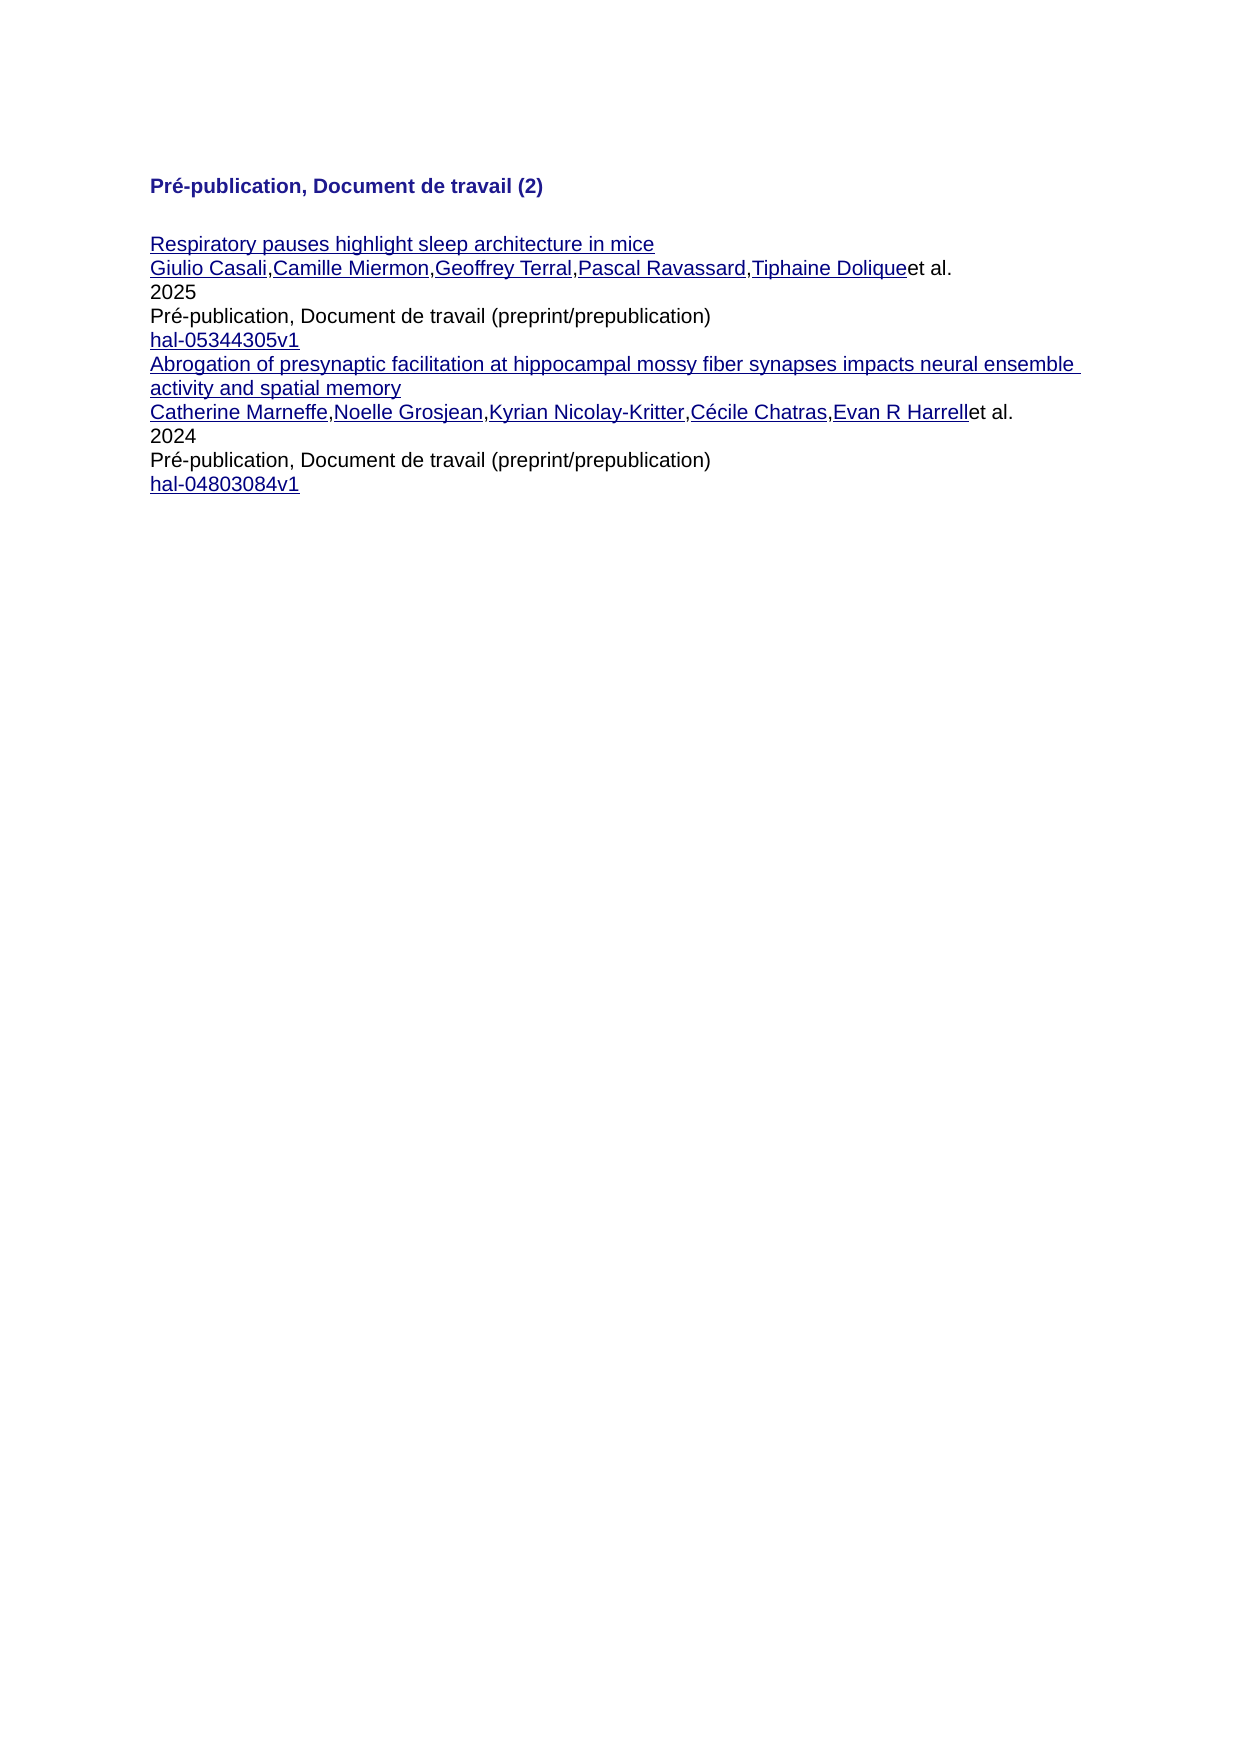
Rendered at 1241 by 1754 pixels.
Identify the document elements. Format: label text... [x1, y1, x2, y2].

table_header Respiratory pauses highlight sleep architecture in mice Giulio Casali,Camille Miermon,Geoffrey Terral,Pascal Ravassard,Tiphaine Doliqueet al. 2025 Pré-publication, Document de travail (preprint/prepublication) hal-05344305v1 [150, 232, 1090, 352]
table_cell Abrogation of presynaptic facilitation at hippocampal mossy fiber synapses impacts neural ensemble activity and spatial memory Catherine Marneffe,Noelle Grosjean,Kyrian Nicolay-Kritter,Cécile Chatras,Evan R Harrellet al. 2024 Pré-publication, Document de travail (preprint/prepublication) hal-04803084v1 [150, 352, 1090, 496]
subtitle Pré-publication, Document de travail (2) [150, 174, 1090, 198]
